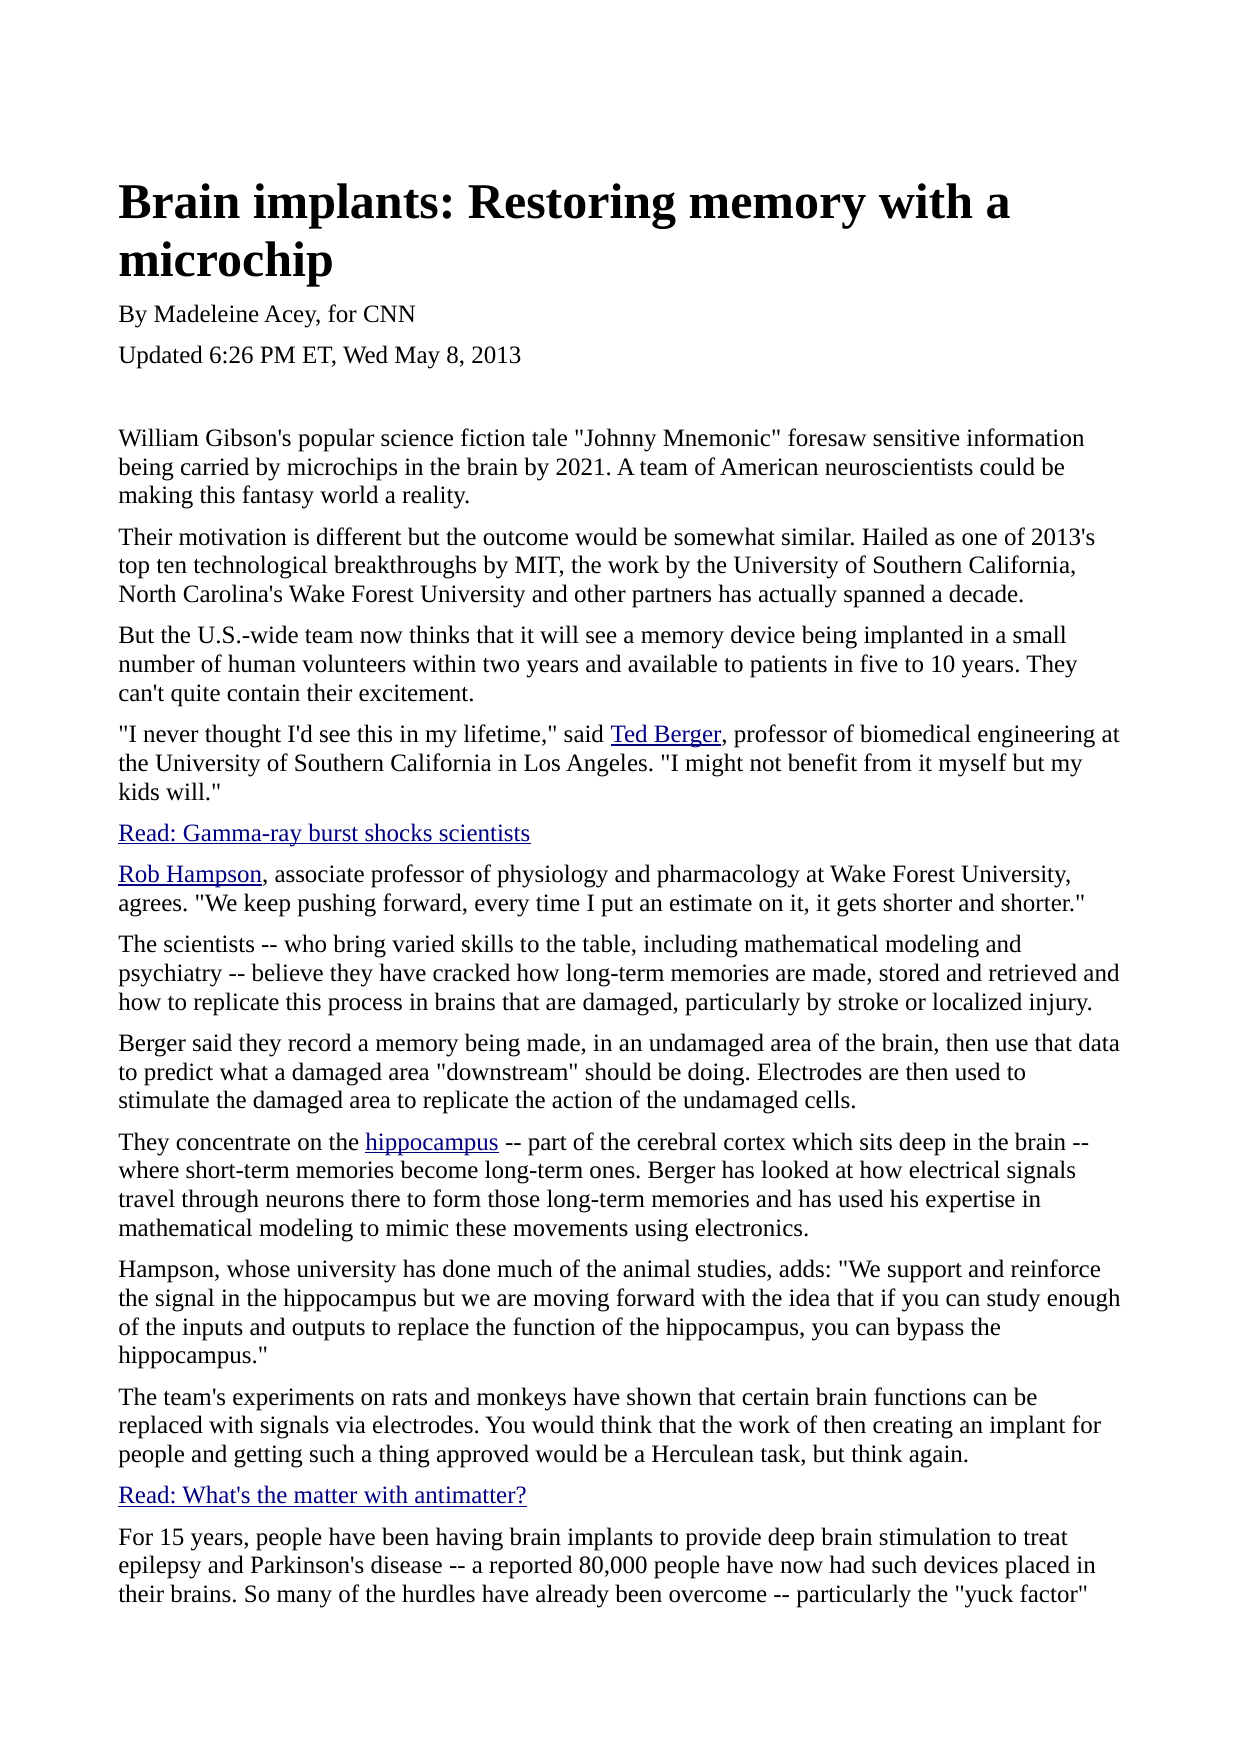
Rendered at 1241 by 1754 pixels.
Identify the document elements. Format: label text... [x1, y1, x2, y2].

text Hampson, whose university has done much of the animal studies, adds: "We support and reinforce the signal in the hippocampus but we are moving forward with the idea that if you can study enough of the inputs and outputs to replace the function of the hippocampus, you can bypass the hippocampus." [118, 1254, 1122, 1369]
text By Madeleine Acey, for CNN [118, 299, 1122, 328]
text But the U.S.-wide team now thinks that it will see a memory device being implanted in a small number of human volunteers within two years and available to patients in five to 10 years. They can't quite contain their excitement. [118, 621, 1122, 707]
text The team's experiments on rats and monkeys have shown that certain brain functions can be replaced with signals via electrodes. You would think that the work of then creating an implant for people and getting such a thing approved would be a Herculean task, but think again. [118, 1382, 1122, 1468]
text They concentrate on the hippocampus -- part of the cerebral cortex which sits deep in the brain -- where short-term memories become long-term ones. Berger has looked at how electrical signals travel through neurons there to form those long-term memories and has used his expertise in mathematical modeling to mimic these movements using electronics. [118, 1127, 1122, 1242]
text Their motivation is different but the outcome would be somewhat similar. Hailed as one of 2013's top ten technological breakthroughs by MIT, the work by the University of Southern California, North Carolina's Wake Forest University and other partners has actually spanned a decade. [118, 522, 1122, 608]
text Rob Hampson, associate professor of physiology and pharmacology at Wake Forest University, agrees. "We keep pushing forward, every time I put an estimate on it, it gets shorter and shorter." [118, 859, 1122, 917]
text Read: Gamma-ray burst shocks scientists [118, 818, 1122, 847]
text William Gibson's popular science fiction tale "Johnny Mnemonic" foresaw sensitive information being carried by microchips in the brain by 2021. A team of American neuroscientists could be making this fantasy world a reality. [118, 423, 1122, 509]
text For 15 years, people have been having brain implants to provide deep brain stimulation to treat epilepsy and Parkinson's disease -- a reported 80,000 people have now had such devices placed in their brains. So many of the hurdles have already been overcome -- particularly the "yuck factor" [118, 1522, 1122, 1608]
text "I never thought I'd see this in my lifetime," said Ted Berger, professor of biomedical engineering at the University of Southern California in Los Angeles. "I might not benefit from it myself but my kids will." [118, 719, 1122, 806]
text Berger said they record a memory being made, in an undamaged area of the brain, then use that data to predict what a damaged area "downstream" should be doing. Electrodes are then used to stimulate the damaged area to replicate the action of the undamaged cells. [118, 1028, 1122, 1114]
text Updated 6:26 PM ET, Wed May 8, 2013 [118, 341, 1122, 369]
text The scientists -- who bring varied skills to the table, including mathematical modeling and psychiatry -- believe they have cracked how long-term memories are made, stored and retrieved and how to replicate this process in brains that are damaged, particularly by stroke or localized injury. [118, 929, 1122, 1016]
subtitle Brain implants: Restoring memory with a microchip [118, 172, 1122, 287]
text Read: What's the matter with antimatter? [118, 1481, 1122, 1509]
